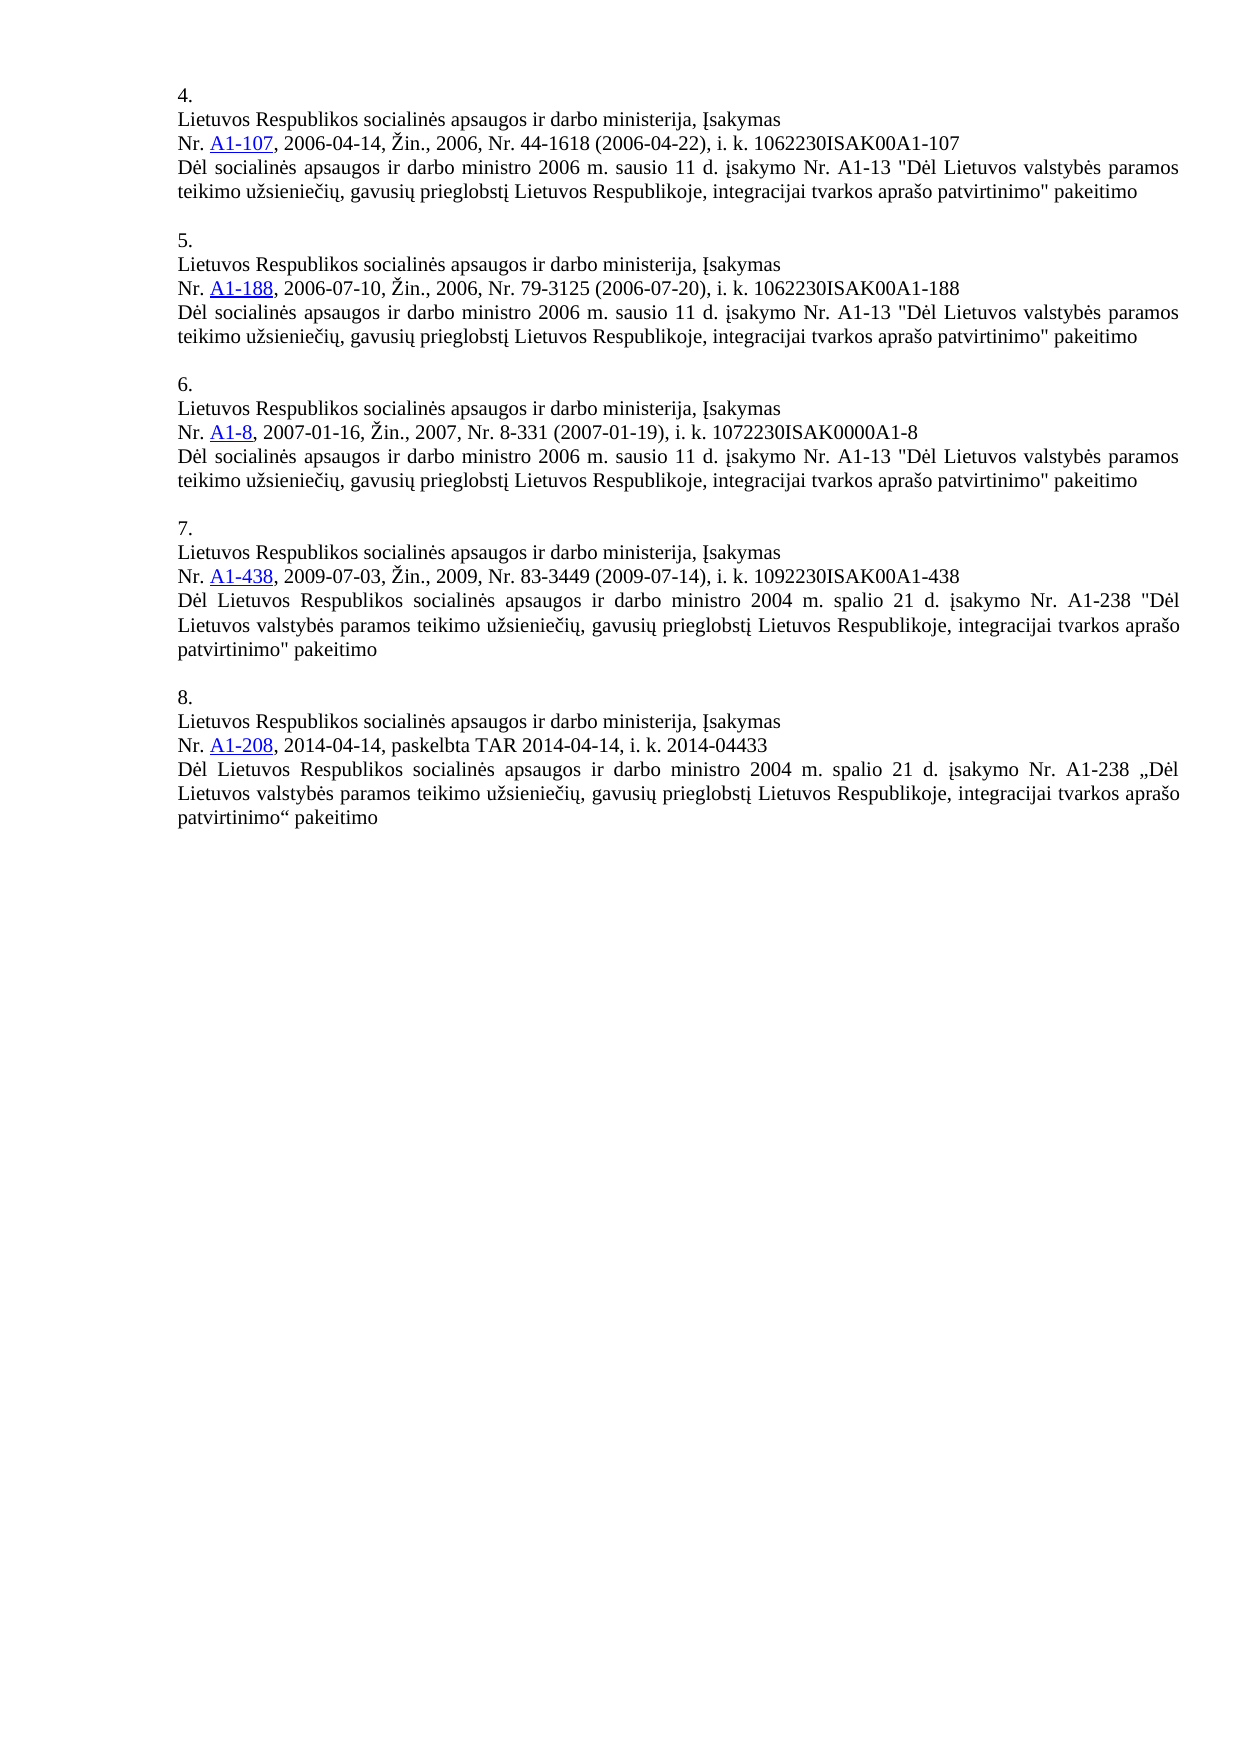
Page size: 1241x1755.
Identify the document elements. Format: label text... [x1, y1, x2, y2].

text Lietuvos Respublikos socialinės apsaugos ir darbo ministerija, Įsakymas [177, 107, 1181, 131]
text Dėl Lietuvos Respublikos socialinės apsaugos ir darbo ministro 2004 m. spalio 21 d. įsakymo Nr. A1-238 „Dėl Lietuvos valstybės paramos teikimo užsieniečių, gavusių prieglobstį Lietuvos Respublikoje, integracijai tvarkos aprašo patvirtinimo“ pakeitimo [177, 757, 1181, 829]
text Lietuvos Respublikos socialinės apsaugos ir darbo ministerija, Įsakymas [177, 396, 1181, 420]
text Dėl socialinės apsaugos ir darbo ministro 2006 m. sausio 11 d. įsakymo Nr. A1-13 "Dėl Lietuvos valstybės paramos teikimo užsieniečių, gavusių prieglobstį Lietuvos Respublikoje, integracijai tvarkos aprašo patvirtinimo" pakeitimo [177, 300, 1181, 348]
text 7. [177, 516, 1181, 540]
text Lietuvos Respublikos socialinės apsaugos ir darbo ministerija, Įsakymas [177, 709, 1181, 733]
text Nr. A1-438, 2009-07-03, Žin., 2009, Nr. 83-3449 (2009-07-14), i. k. 1092230ISAK00A1-438 [177, 564, 1181, 588]
text 5. [177, 227, 1181, 252]
text Lietuvos Respublikos socialinės apsaugos ir darbo ministerija, Įsakymas [177, 252, 1181, 276]
text 4. [177, 83, 1181, 107]
text Nr. A1-107, 2006-04-14, Žin., 2006, Nr. 44-1618 (2006-04-22), i. k. 1062230ISAK00A1-107 [177, 131, 1181, 155]
text 8. [177, 685, 1181, 709]
text Nr. A1-208, 2014-04-14, paskelbta TAR 2014-04-14, i. k. 2014-04433 [177, 733, 1181, 757]
text Dėl socialinės apsaugos ir darbo ministro 2006 m. sausio 11 d. įsakymo Nr. A1-13 "Dėl Lietuvos valstybės paramos teikimo užsieniečių, gavusių prieglobstį Lietuvos Respublikoje, integracijai tvarkos aprašo patvirtinimo" pakeitimo [177, 155, 1181, 203]
text Dėl Lietuvos Respublikos socialinės apsaugos ir darbo ministro 2004 m. spalio 21 d. įsakymo Nr. A1-238 "Dėl Lietuvos valstybės paramos teikimo užsieniečių, gavusių prieglobstį Lietuvos Respublikoje, integracijai tvarkos aprašo patvirtinimo" pakeitimo [177, 588, 1181, 661]
text Dėl socialinės apsaugos ir darbo ministro 2006 m. sausio 11 d. įsakymo Nr. A1-13 "Dėl Lietuvos valstybės paramos teikimo užsieniečių, gavusių prieglobstį Lietuvos Respublikoje, integracijai tvarkos aprašo patvirtinimo" pakeitimo [177, 444, 1181, 492]
text Lietuvos Respublikos socialinės apsaugos ir darbo ministerija, Įsakymas [177, 540, 1181, 564]
text Nr. A1-188, 2006-07-10, Žin., 2006, Nr. 79-3125 (2006-07-20), i. k. 1062230ISAK00A1-188 [177, 276, 1181, 300]
text 6. [177, 372, 1181, 396]
text Nr. A1-8, 2007-01-16, Žin., 2007, Nr. 8-331 (2007-01-19), i. k. 1072230ISAK0000A1-8 [177, 420, 1181, 444]
